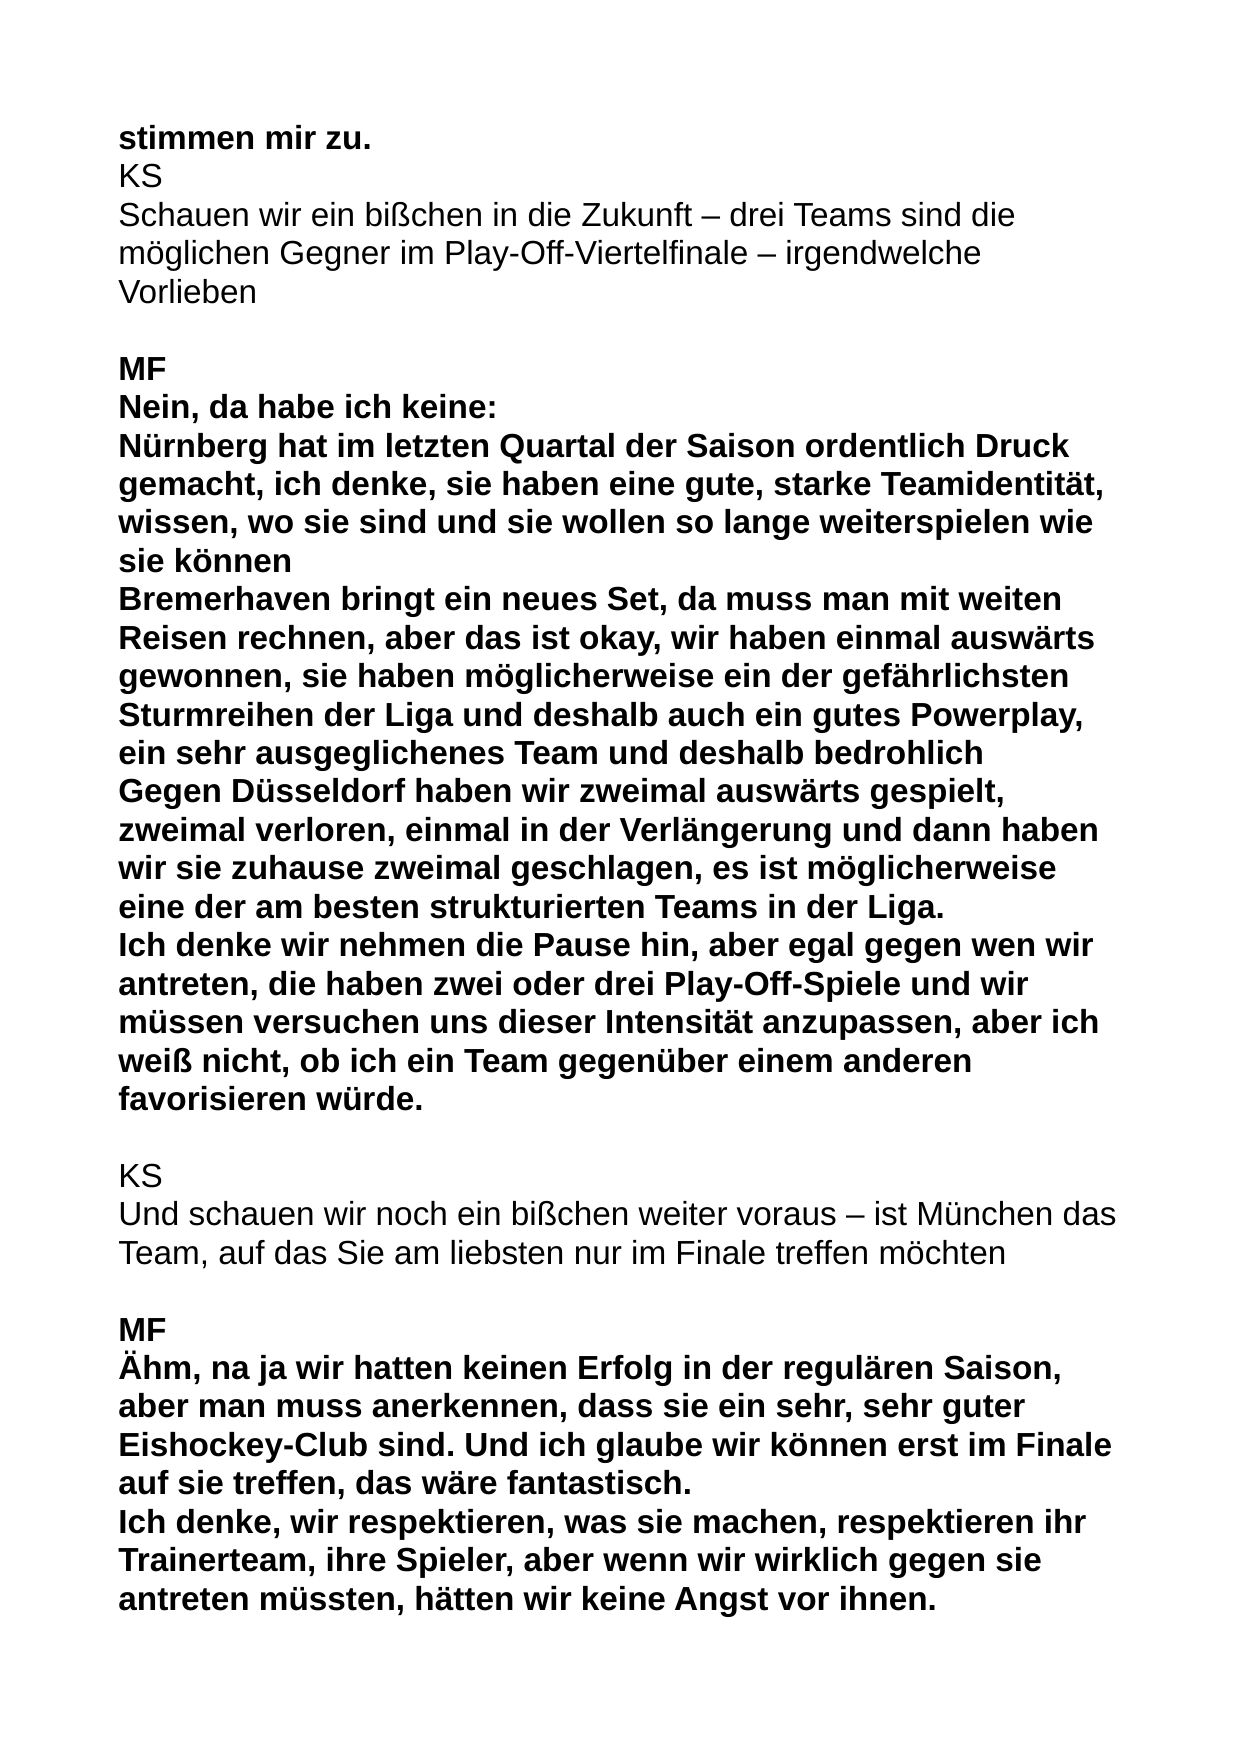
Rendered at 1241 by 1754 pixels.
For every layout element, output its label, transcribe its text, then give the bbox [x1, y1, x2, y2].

text KS [118, 1156, 1122, 1194]
text Schauen wir ein bißchen in die Zukunft – drei Teams sind die möglichen Gegner im Play-Off-Viertelfinale – irgendwelche Vorlieben [118, 195, 1122, 310]
text Ähm, na ja wir hatten keinen Erfolg in der regulären Saison, aber man muss anerkennen, dass sie ein sehr, sehr guter Eishockey-Club sind. Und ich glaube wir können erst im Finale auf sie treffen, das wäre fantastisch. [118, 1348, 1122, 1502]
text Nein, da habe ich keine: [118, 387, 1122, 426]
text Ich denke, wir respektieren, was sie machen, respektieren ihr Trainerteam, ihre Spieler, aber wenn wir wirklich gegen sie antreten müssten, hätten wir keine Angst vor ihnen. [118, 1502, 1122, 1617]
text MF [118, 1310, 1122, 1348]
text Nürnberg hat im letzten Quartal der Saison ordentlich Druck gemacht, ich denke, sie haben eine gute, starke Teamidentität, wissen, wo sie sind und sie wollen so lange weiterspielen wie sie können [118, 426, 1122, 579]
text Ich denke wir nehmen die Pause hin, aber egal gegen wen wir antreten, die haben zwei oder drei Play-Off-Spiele und wir müssen versuchen uns dieser Intensität anzupassen, aber ich weiß nicht, ob ich ein Team gegenüber einem anderen favorisieren würde. [118, 925, 1122, 1117]
text stimmen mir zu. [118, 118, 1122, 157]
text Und schauen wir noch ein bißchen weiter voraus – ist München das Team, auf das Sie am liebsten nur im Finale treffen möchten [118, 1194, 1122, 1271]
text KS [118, 157, 1122, 195]
text MF [118, 349, 1122, 387]
text Gegen Düsseldorf haben wir zweimal auswärts gespielt, zweimal verloren, einmal in der Verlängerung und dann haben wir sie zuhause zweimal geschlagen, es ist möglicherweise eine der am besten strukturierten Teams in der Liga. [118, 772, 1122, 925]
text Bremerhaven bringt ein neues Set, da muss man mit weiten Reisen rechnen, aber das ist okay, wir haben einmal auswärts gewonnen, sie haben möglicherweise ein der gefährlichsten Sturmreihen der Liga und deshalb auch ein gutes Powerplay, ein sehr ausgeglichenes Team und deshalb bedrohlich [118, 579, 1122, 772]
